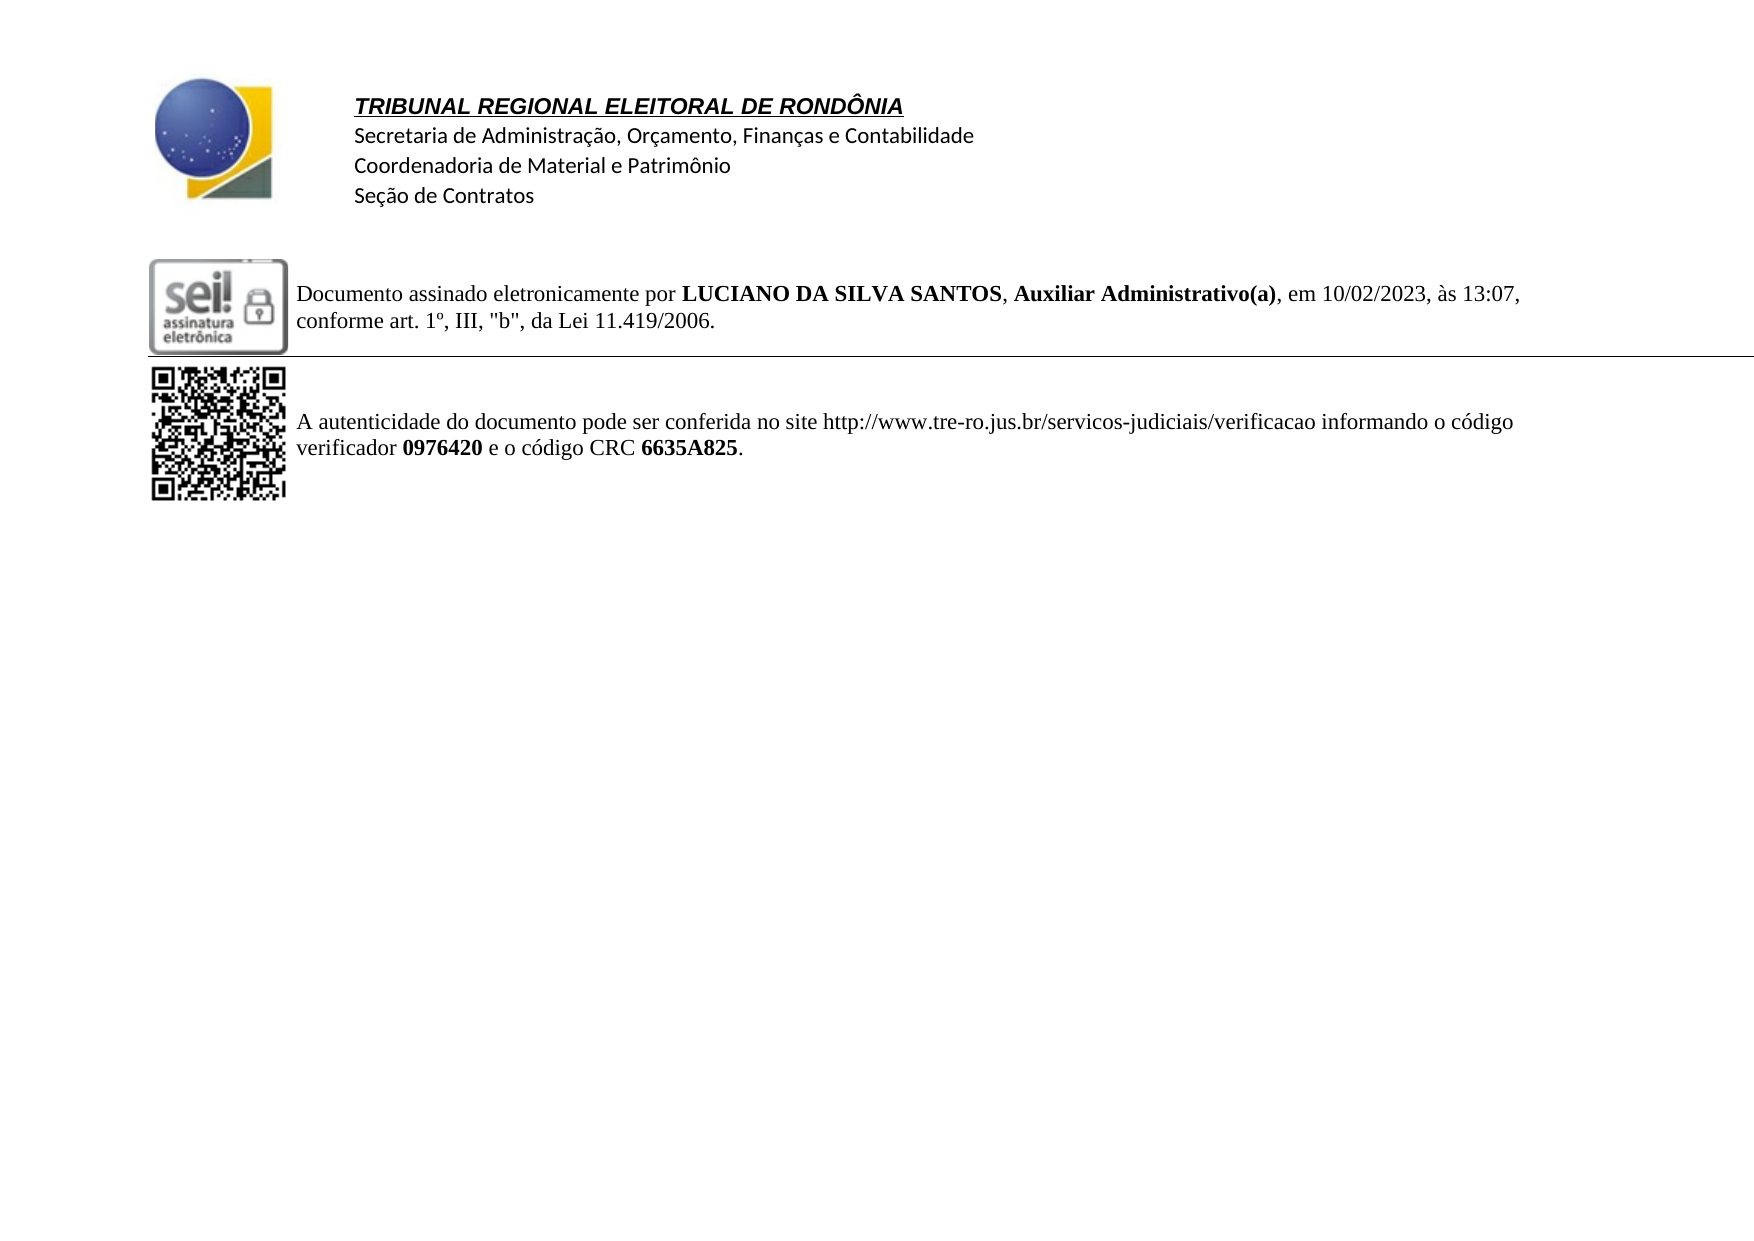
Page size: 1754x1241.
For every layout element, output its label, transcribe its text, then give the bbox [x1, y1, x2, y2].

table_header [148, 258, 294, 356]
table_header Documento assinado eletronicamente por LUCIANO DA SILVA SANTOS, Auxiliar Administrativo(a), em 10/02/2023, às 13:07, conforme art. 1º, III, "b", da Lei 11.419/2006. [295, 258, 1606, 356]
table_header [148, 363, 294, 505]
table_header A autenticidade do documento pode ser conferida no site http://www.tre-ro.jus.br/servicos-judiciais/verificacao informando o código verificador 0976420 e o código CRC 6635A825. [295, 363, 1606, 505]
